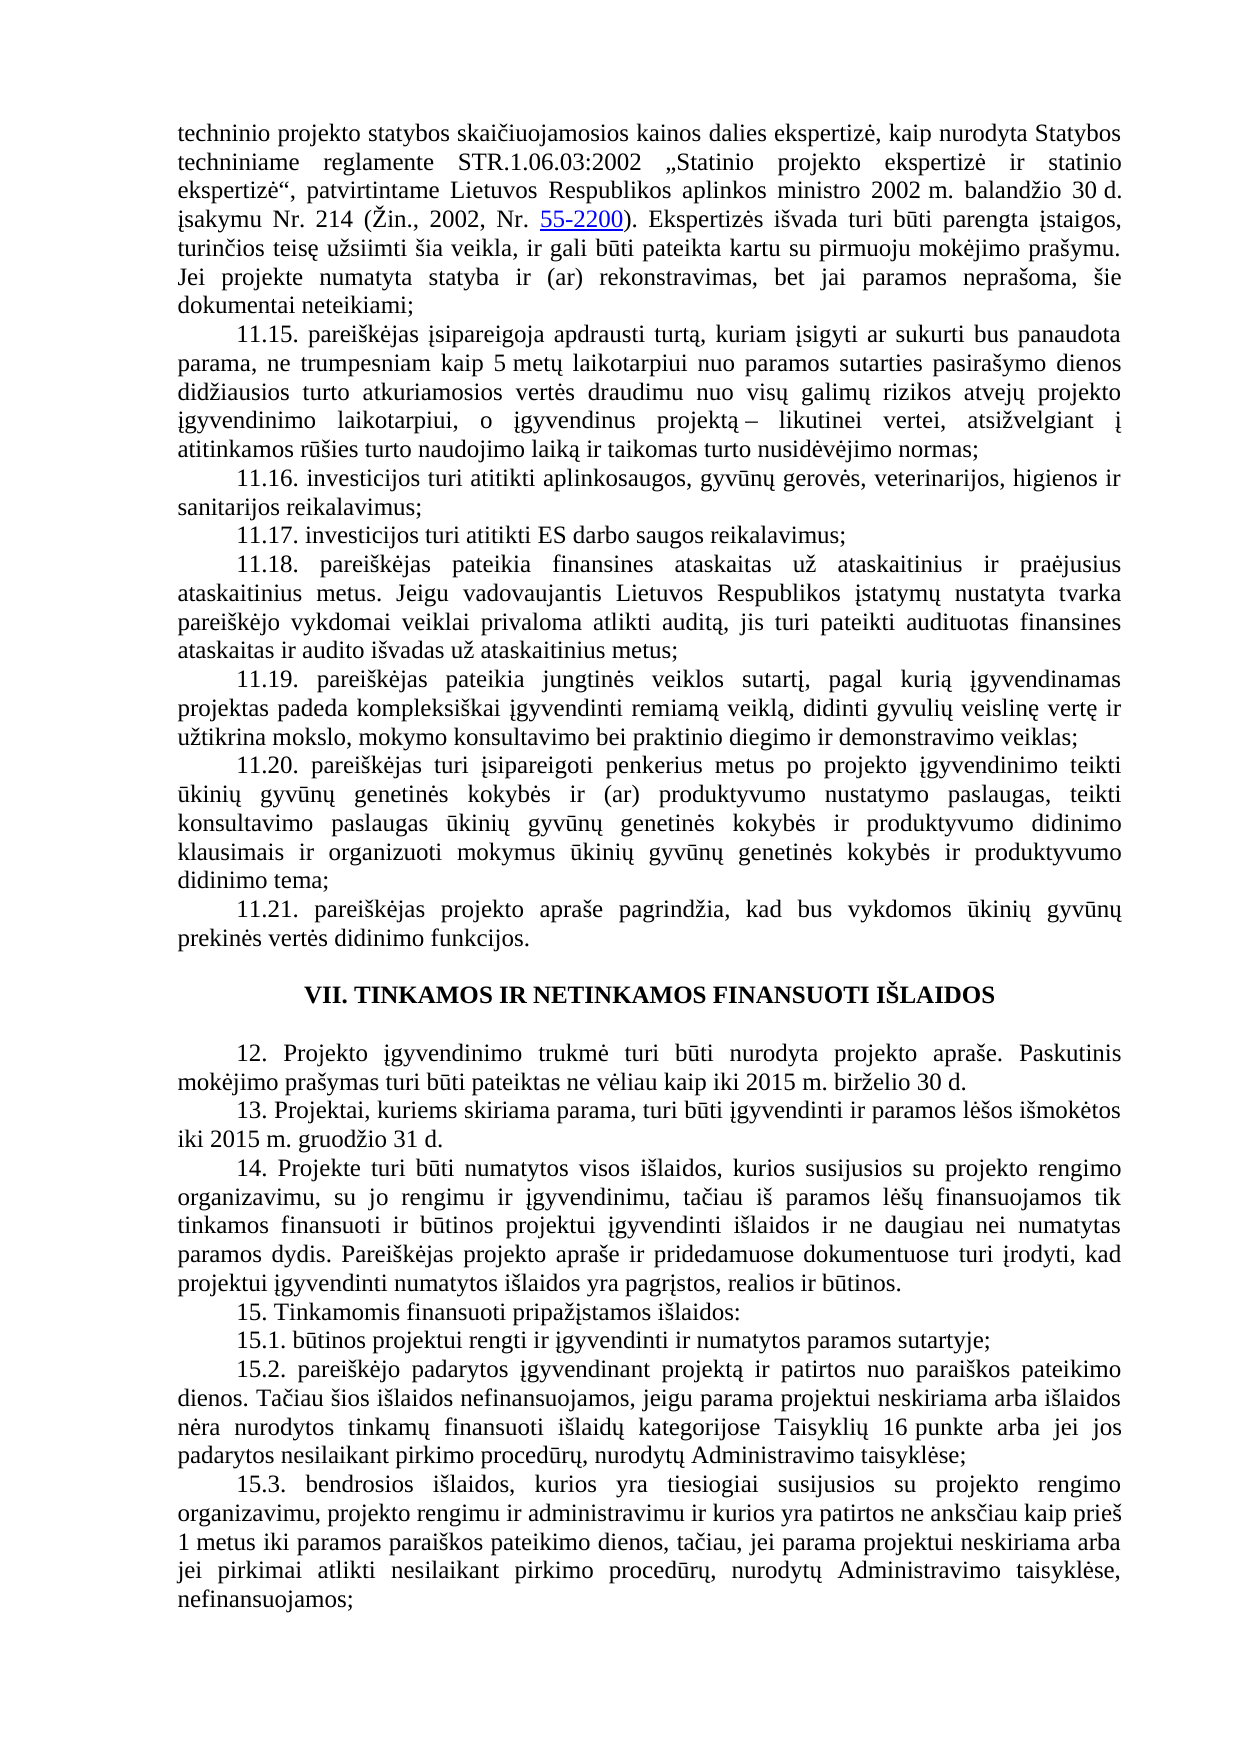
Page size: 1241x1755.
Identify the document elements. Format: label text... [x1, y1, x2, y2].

text 11.21. pareiškėjas projekto apraše pagrindžia, kad bus vykdomos ūkinių gyvūnų prekinės vertės didinimo funkcijos. [177, 894, 1122, 952]
text techninio projekto statybos skaičiuojamosios kainos dalies ekspertizė, kaip nurodyta Statybos techniniame reglamente STR.1.06.03:2002 „Statinio projekto ekspertizė ir statinio ekspertizė“, patvirtintame Lietuvos Respublikos aplinkos ministro 2002 m. balandžio 30 d. įsakymu Nr. 214 (Žin., 2002, Nr. 55-2200). Ekspertizės išvada turi būti parengta įstaigos, turinčios teisę užsiimti šia veikla, ir gali būti pateikta kartu su pirmuoju mokėjimo prašymu. Jei projekte numatyta statyba ir (ar) rekonstravimas, bet jai paramos neprašoma, šie dokumentai neteikiami; [177, 118, 1122, 319]
text 14. Projekte turi būti numatytos visos išlaidos, kurios susijusios su projekto rengimo organizavimu, su jo rengimu ir įgyvendinimu, tačiau iš paramos lėšų finansuojamos tik tinkamos finansuoti ir būtinos projektui įgyvendinti išlaidos ir ne daugiau nei numatytas paramos dydis. Pareiškėjas projekto apraše ir pridedamuose dokumentuose turi įrodyti, kad projektui įgyvendinti numatytos išlaidos yra pagrįstos, realios ir būtinos. [177, 1153, 1122, 1297]
text 11.16. investicijos turi atitikti aplinkosaugos, gyvūnų gerovės, veterinarijos, higienos ir sanitarijos reikalavimus; [177, 463, 1122, 521]
text 12. Projekto įgyvendinimo trukmė turi būti nurodyta projekto apraše. Paskutinis mokėjimo prašymas turi būti pateiktas ne vėliau kaip iki 2015 m. birželio 30 d. [177, 1038, 1122, 1096]
text 11.19. pareiškėjas pateikia jungtinės veiklos sutartį, pagal kurią įgyvendinamas projektas padeda kompleksiškai įgyvendinti remiamą veiklą, didinti gyvulių veislinę vertę ir užtikrina mokslo, mokymo konsultavimo bei praktinio diegimo ir demonstravimo veiklas; [177, 664, 1122, 751]
text 15.2. pareiškėjo padarytos įgyvendinant projektą ir patirtos nuo paraiškos pateikimo dienos. Tačiau šios išlaidos nefinansuojamos, jeigu parama projektui neskiriama arba išlaidos nėra nurodytos tinkamų finansuoti išlaidų kategorijose Taisyklių 16 punkte arba jei jos padarytos nesilaikant pirkimo procedūrų, nurodytų Administravimo taisyklėse; [177, 1354, 1122, 1469]
text VII. TINKAMOS IR NETINKAMOS FINANSUOTI IŠLAIDOS [177, 981, 1122, 1009]
text 15.3. bendrosios išlaidos, kurios yra tiesiogiai susijusios su projekto rengimo organizavimu, projekto rengimu ir administravimu ir kurios yra patirtos ne anksčiau kaip prieš 1 metus iki paramos paraiškos pateikimo dienos, tačiau, jei parama projektui neskiriama arba jei pirkimai atlikti nesilaikant pirkimo procedūrų, nurodytų Administravimo taisyklėse, nefinansuojamos; [177, 1469, 1122, 1613]
text 15.1. būtinos projektui rengti ir įgyvendinti ir numatytos paramos sutartyje; [177, 1326, 1122, 1354]
text 13. Projektai, kuriems skiriama parama, turi būti įgyvendinti ir paramos lėšos išmokėtos iki 2015 m. gruodžio 31 d. [177, 1096, 1122, 1153]
text 11.17. investicijos turi atitikti ES darbo saugos reikalavimus; [177, 521, 1122, 549]
text 15. Tinkamomis finansuoti pripažįstamos išlaidos: [177, 1297, 1122, 1326]
text 11.20. pareiškėjas turi įsipareigoti penkerius metus po projekto įgyvendinimo teikti ūkinių gyvūnų genetinės kokybės ir (ar) produktyvumo nustatymo paslaugas, teikti konsultavimo paslaugas ūkinių gyvūnų genetinės kokybės ir produktyvumo didinimo klausimais ir organizuoti mokymus ūkinių gyvūnų genetinės kokybės ir produktyvumo didinimo tema; [177, 751, 1122, 894]
text 11.18. pareiškėjas pateikia finansines ataskaitas už ataskaitinius ir praėjusius ataskaitinius metus. Jeigu vadovaujantis Lietuvos Respublikos įstatymų nustatyta tvarka pareiškėjo vykdomai veiklai privaloma atlikti auditą, jis turi pateikti audituotas finansines ataskaitas ir audito išvadas už ataskaitinius metus; [177, 549, 1122, 664]
text 11.15. pareiškėjas įsipareigoja apdrausti turtą, kuriam įsigyti ar sukurti bus panaudota parama, ne trumpesniam kaip 5 metų laikotarpiui nuo paramos sutarties pasirašymo dienos didžiausios turto atkuriamosios vertės draudimu nuo visų galimų rizikos atvejų projekto įgyvendinimo laikotarpiui, o įgyvendinus projektą – likutinei vertei, atsižvelgiant į atitinkamos rūšies turto naudojimo laiką ir taikomas turto nusidėvėjimo normas; [177, 319, 1122, 463]
